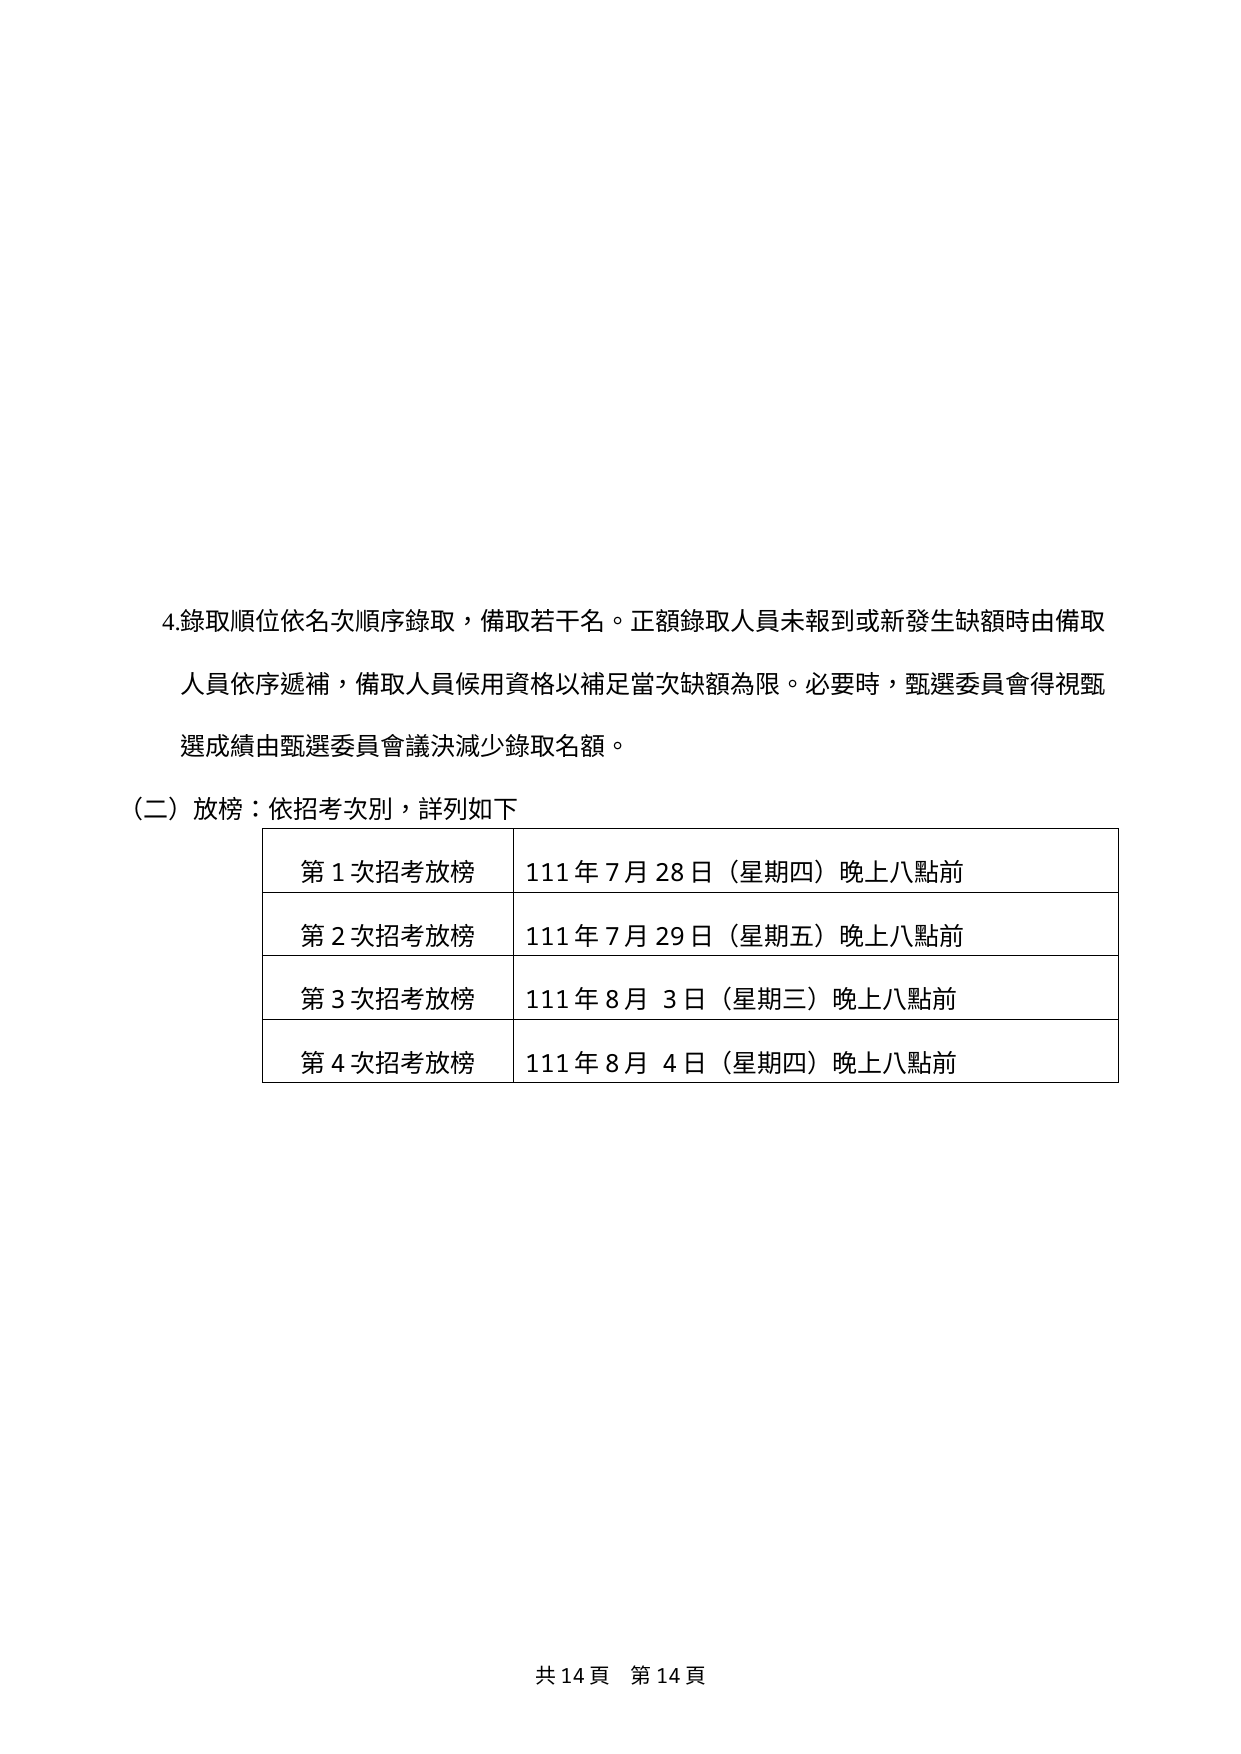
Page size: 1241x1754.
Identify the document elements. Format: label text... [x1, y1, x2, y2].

table_cell 第3次招考放榜 [263, 956, 513, 1019]
table_cell 111年7月29日（星期五）晚上八點前 [514, 893, 1118, 955]
table_cell 111年8月 4日（星期四）晚上八點前 [514, 1020, 1118, 1082]
text 4.錄取順位依名次順序錄取，備取若干名。正額錄取人員未報到或新發生缺額時由備取 [118, 578, 1122, 641]
table_header 第1次招考放榜 [263, 829, 513, 892]
text （二）放榜：依招考次別，詳列如下 [118, 766, 1122, 828]
text 人員依序遞補，備取人員候用資格以補足當次缺額為限。必要時，甄選委員會得視甄 [118, 641, 1122, 703]
table_cell 111年8月 3日（星期三）晚上八點前 [514, 956, 1118, 1019]
text 選成績由甄選委員會議決減少錄取名額。 [118, 703, 1122, 766]
table_cell 第2次招考放榜 [263, 893, 513, 955]
table_header 111年7月28日（星期四）晚上八點前 [514, 829, 1118, 892]
table_cell 第4次招考放榜 [263, 1020, 513, 1082]
